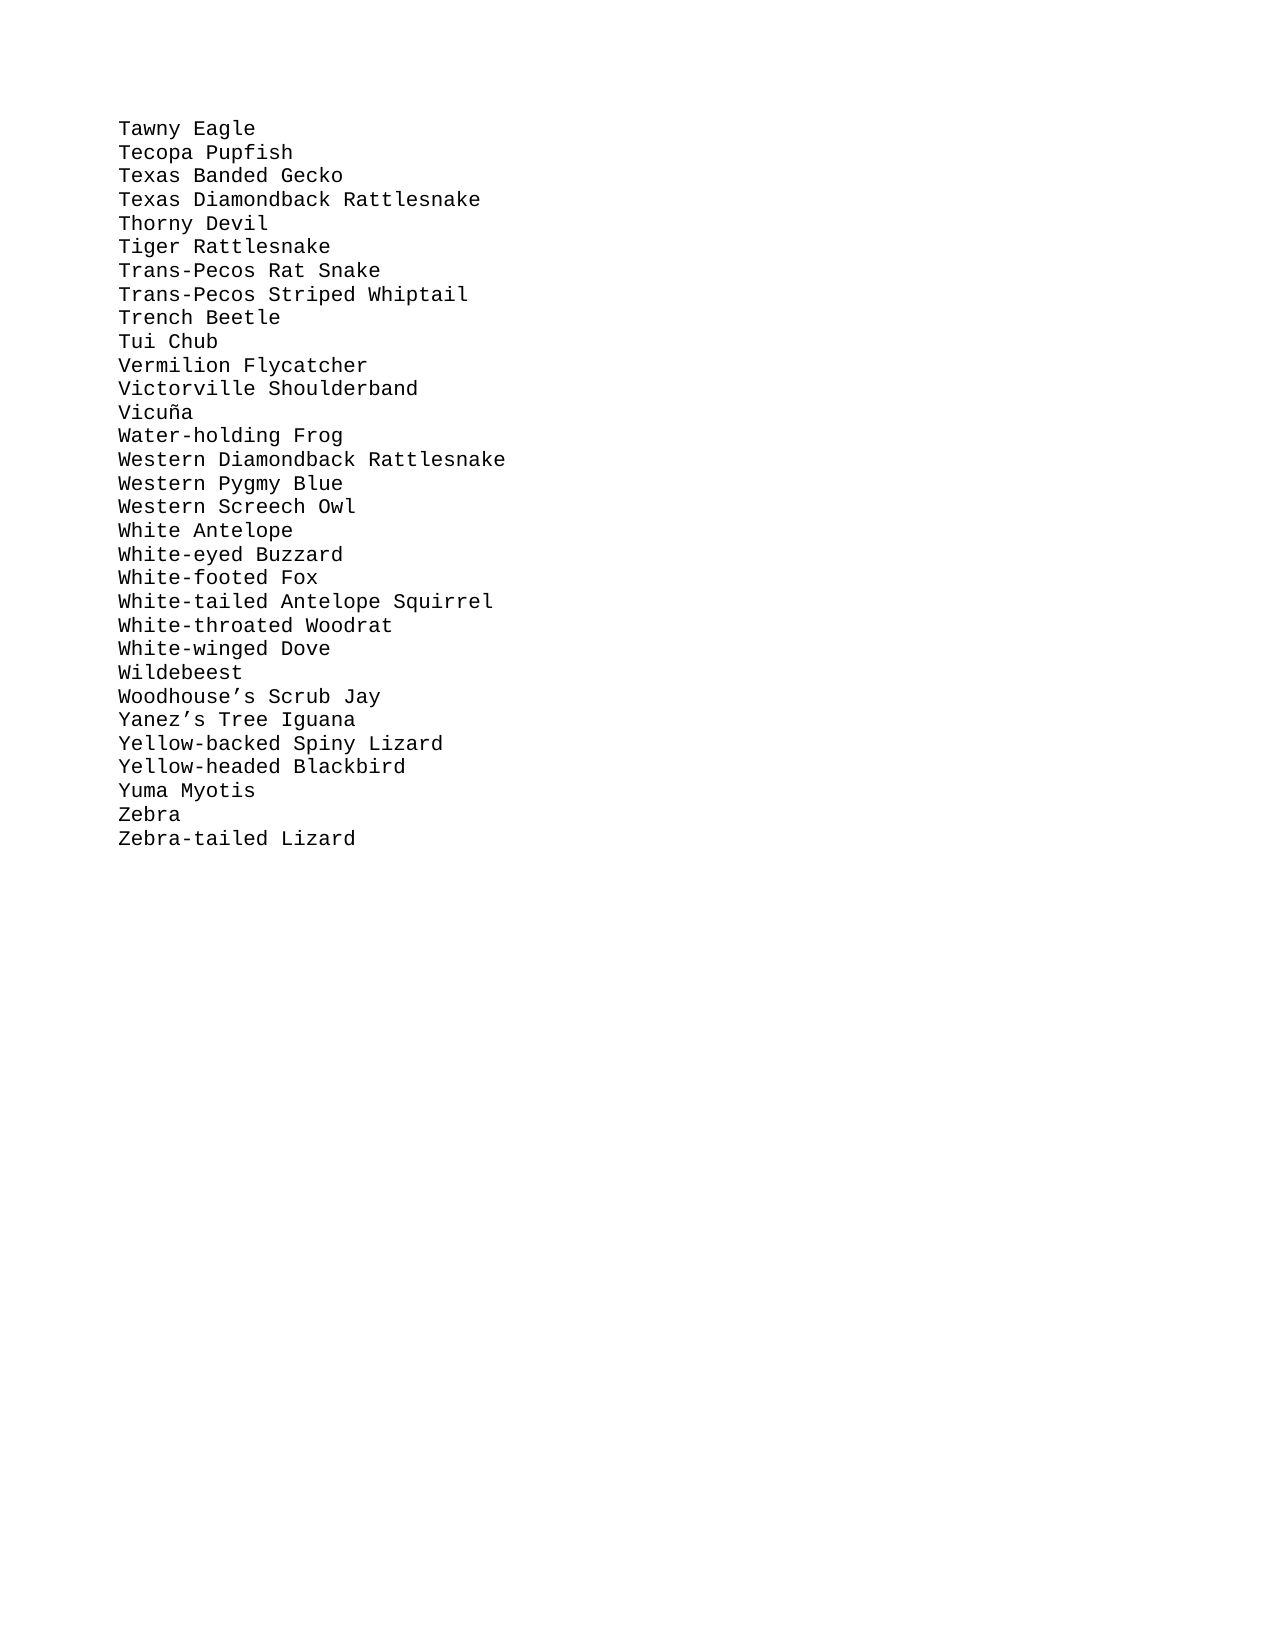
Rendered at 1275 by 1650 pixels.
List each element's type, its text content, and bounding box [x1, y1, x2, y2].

text Thorny Devil [118, 213, 1157, 236]
text Texas Banded Gecko [118, 165, 1157, 189]
text Trench Beetle [118, 307, 1157, 331]
text Tui Chub [118, 331, 1157, 354]
text White Antelope [118, 520, 1157, 544]
text Western Screech Owl [118, 496, 1157, 520]
text Victorville Shoulderband [118, 378, 1157, 402]
text Tiger Rattlesnake [118, 236, 1157, 260]
text White-tailed Antelope Squirrel [118, 591, 1157, 615]
text Zebra-tailed Lizard [118, 827, 1157, 851]
text Western Pygmy Blue [118, 473, 1157, 496]
text White-eyed Buzzard [118, 544, 1157, 567]
text Tecopa Pupfish [118, 142, 1157, 165]
text White-footed Fox [118, 567, 1157, 591]
text Zebra [118, 804, 1157, 827]
text Yellow-headed Blackbird [118, 757, 1157, 780]
text Water-holding Frog [118, 426, 1157, 449]
text Texas Diamondback Rattlesnake [118, 189, 1157, 213]
text Yuma Myotis [118, 780, 1157, 804]
text Woodhouse’s Scrub Jay [118, 686, 1157, 709]
text Tawny Eagle [118, 118, 1157, 142]
text Trans-Pecos Rat Snake [118, 260, 1157, 284]
text Vicuña [118, 402, 1157, 426]
text Western Diamondback Rattlesnake [118, 449, 1157, 473]
text Yellow-backed Spiny Lizard [118, 733, 1157, 757]
text Vermilion Flycatcher [118, 354, 1157, 378]
text Wildebeest [118, 662, 1157, 686]
text White-throated Woodrat [118, 615, 1157, 638]
text Yanez’s Tree Iguana [118, 709, 1157, 733]
text White-winged Dove [118, 638, 1157, 662]
text Trans-Pecos Striped Whiptail [118, 284, 1157, 307]
